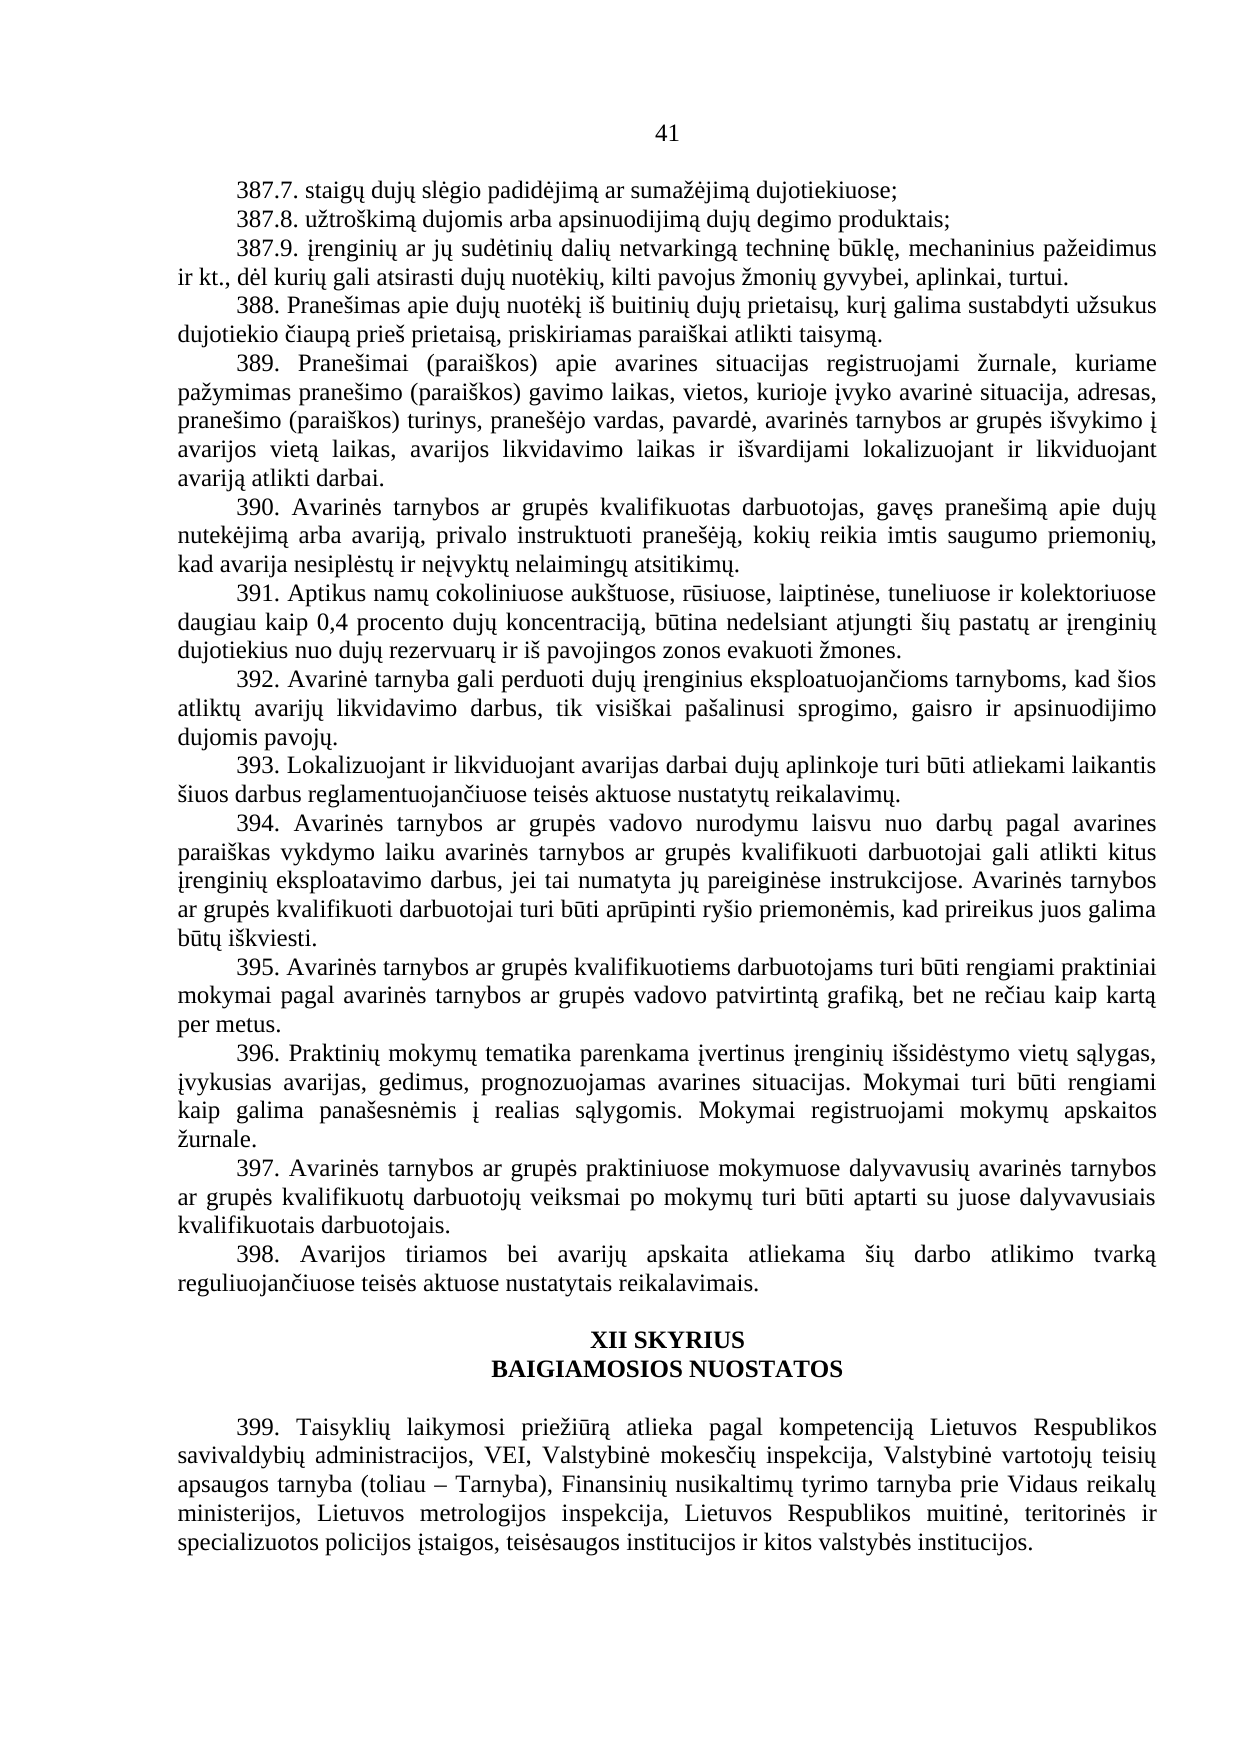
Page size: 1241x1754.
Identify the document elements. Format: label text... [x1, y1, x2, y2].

text 393. Lokalizuojant ir likviduojant avarijas darbai dujų aplinkoje turi būti atliekami laikantis šiuos darbus reglamentuojančiuose teisės aktuose nustatytų reikalavimų. [177, 751, 1157, 808]
text 392. Avarinė tarnyba gali perduoti dujų įrenginius eksploatuojančioms tarnyboms, kad šios atliktų avarijų likvidavimo darbus, tik visiškai pašalinusi sprogimo, gaisro ir apsinuodijimo dujomis pavojų. [177, 664, 1157, 751]
text 391. Aptikus namų cokoliniuose aukštuose, rūsiuose, laiptinėse, tuneliuose ir kolektoriuose daugiau kaip 0,4 procento dujų koncentraciją, būtina nedelsiant atjungti šių pastatų ar įrenginių dujotiekius nuo dujų rezervuarų ir iš pavojingos zonos evakuoti žmones. [177, 578, 1157, 664]
text 396. Praktinių mokymų tematika parenkama įvertinus įrenginių išsidėstymo vietų sąlygas, įvykusias avarijas, gedimus, prognozuojamas avarines situacijas. Mokymai turi būti rengiami kaip galima panašesnėmis į realias sąlygomis. Mokymai registruojami mokymų apskaitos žurnale. [177, 1038, 1157, 1153]
text 389. Pranešimai (paraiškos) apie avarines situacijas registruojami žurnale, kuriame pažymimas pranešimo (paraiškos) gavimo laikas, vietos, kurioje įvyko avarinė situacija, adresas, pranešimo (paraiškos) turinys, pranešėjo vardas, pavardė, avarinės tarnybos ar grupės išvykimo į avarijos vietą laikas, avarijos likvidavimo laikas ir išvardijami lokalizuojant ir likviduojant avariją atlikti darbai. [177, 348, 1157, 492]
text 387.7. staigų dujų slėgio padidėjimą ar sumažėjimą dujotiekiuose; [177, 176, 1157, 204]
text 399. Taisyklių laikymosi priežiūrą atlieka pagal kompetenciją Lietuvos Respublikos savivaldybių administracijos, VEI, Valstybinė mokesčių inspekcija, Valstybinė vartotojų teisių apsaugos tarnyba (toliau – Tarnyba), Finansinių nusikaltimų tyrimo tarnyba prie Vidaus reikalų ministerijos, Lietuvos metrologijos inspekcija, Lietuvos Respublikos muitinė, teritorinės ir specializuotos policijos įstaigos, teisėsaugos institucijos ir kitos valstybės institucijos. [177, 1412, 1157, 1556]
text 398. Avarijos tiriamos bei avarijų apskaita atliekama šių darbo atlikimo tvarką reguliuojančiuose teisės aktuose nustatytais reikalavimais. [177, 1239, 1157, 1297]
text 388. Pranešimas apie dujų nuotėkį iš buitinių dujų prietaisų, kurį galima sustabdyti užsukus dujotiekio čiaupą prieš prietaisą, priskiriamas paraiškai atlikti taisymą. [177, 291, 1157, 348]
text 394. Avarinės tarnybos ar grupės vadovo nurodymu laisvu nuo darbų pagal avarines paraiškas vykdymo laiku avarinės tarnybos ar grupės kvalifikuoti darbuotojai gali atlikti kitus įrenginių eksploatavimo darbus, jei tai numatyta jų pareiginėse instrukcijose. Avarinės tarnybos ar grupės kvalifikuoti darbuotojai turi būti aprūpinti ryšio priemonėmis, kad prireikus juos galima būtų iškviesti. [177, 808, 1157, 952]
text BAIGIAMOSIOS NUOSTATOS [177, 1354, 1157, 1383]
text 387.8. užtroškimą dujomis arba apsinuodijimą dujų degimo produktais; [177, 204, 1157, 233]
text 397. Avarinės tarnybos ar grupės praktiniuose mokymuose dalyvavusių avarinės tarnybos ar grupės kvalifikuotų darbuotojų veiksmai po mokymų turi būti aptarti su juose dalyvavusiais kvalifikuotais darbuotojais. [177, 1153, 1157, 1239]
text 387.9. įrenginių ar jų sudėtinių dalių netvarkingą techninę būklę, mechaninius pažeidimus ir kt., dėl kurių gali atsirasti dujų nuotėkių, kilti pavojus žmonių gyvybei, aplinkai, turtui. [177, 233, 1157, 291]
text 395. Avarinės tarnybos ar grupės kvalifikuotiems darbuotojams turi būti rengiami praktiniai mokymai pagal avarinės tarnybos ar grupės vadovo patvirtintą grafiką, bet ne rečiau kaip kartą per metus. [177, 952, 1157, 1038]
text XII SKYRIUS [177, 1326, 1157, 1354]
text 390. Avarinės tarnybos ar grupės kvalifikuotas darbuotojas, gavęs pranešimą apie dujų nutekėjimą arba avariją, privalo instruktuoti pranešėją, kokių reikia imtis saugumo priemonių, kad avarija nesiplėstų ir neįvyktų nelaimingų atsitikimų. [177, 492, 1157, 578]
